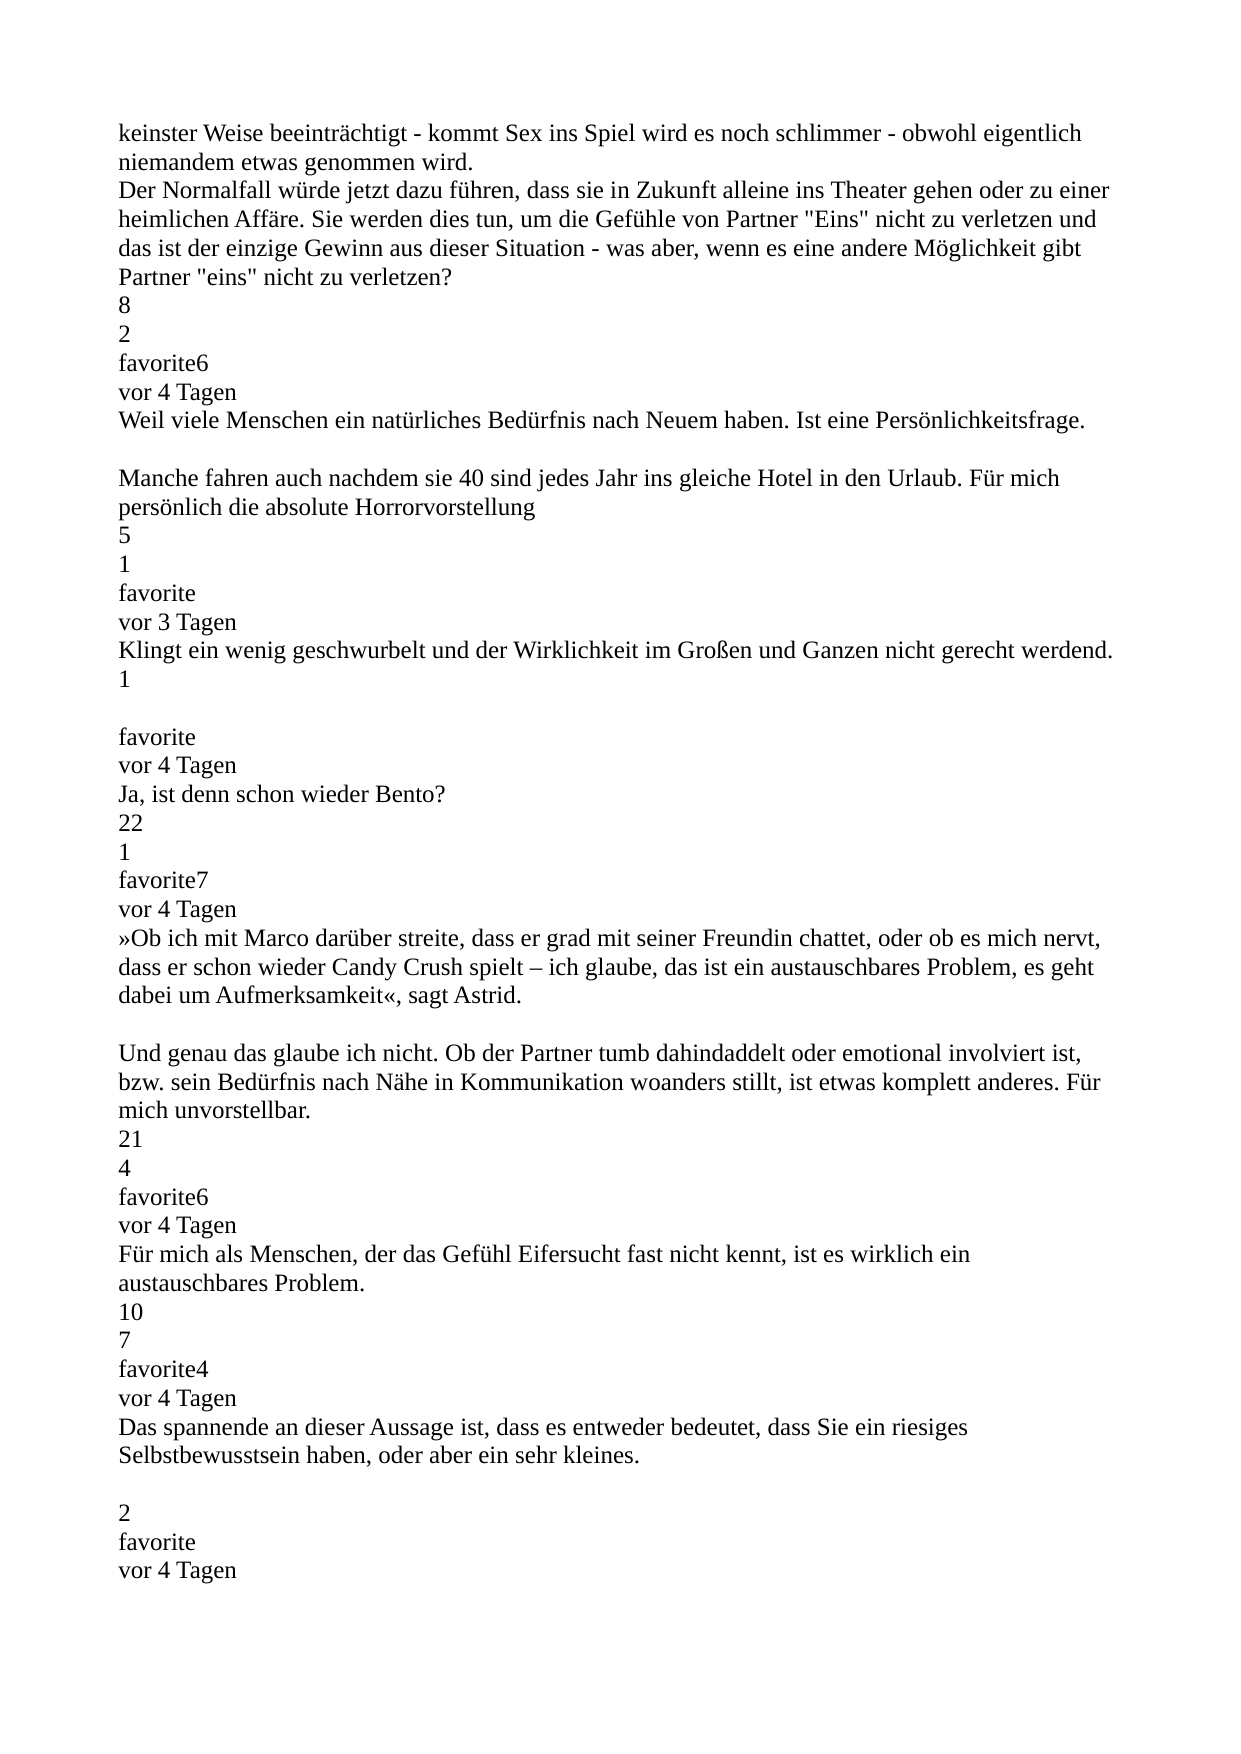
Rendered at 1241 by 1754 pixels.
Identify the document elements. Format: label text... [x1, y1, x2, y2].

text Für mich als Menschen, der das Gefühl Eifersucht fast nicht kennt, ist es wirklich ein austauschbares Problem. [118, 1239, 1122, 1297]
text 7 [118, 1326, 1122, 1354]
text vor 3 Tagen [118, 607, 1122, 636]
text favorite [118, 578, 1122, 607]
text Ja, ist denn schon wieder Bento? [118, 779, 1122, 808]
text 4 [118, 1153, 1122, 1182]
text vor 4 Tagen [118, 1211, 1122, 1239]
text 5 [118, 521, 1122, 549]
text vor 4 Tagen [118, 1383, 1122, 1412]
text Weil viele Menschen ein natürliches Bedürfnis nach Neuem haben. Ist eine Persönlichkeitsfrage. [118, 406, 1122, 434]
text 8 [118, 291, 1122, 319]
text favorite6 [118, 348, 1122, 377]
text vor 4 Tagen [118, 894, 1122, 923]
text keinster Weise beeinträchtigt - kommt Sex ins Spiel wird es noch schlimmer - obwohl eigentlich niemandem etwas genommen wird. [118, 118, 1122, 176]
text 1 [118, 549, 1122, 578]
text 10 [118, 1297, 1122, 1326]
text 2 [118, 1498, 1122, 1527]
text 1 [118, 837, 1122, 866]
text vor 4 Tagen [118, 751, 1122, 779]
text Manche fahren auch nachdem sie 40 sind jedes Jahr ins gleiche Hotel in den Urlaub. Für mich persönlich die absolute Horrorvorstellung [118, 463, 1122, 521]
text favorite [118, 722, 1122, 751]
text vor 4 Tagen [118, 377, 1122, 406]
text favorite4 [118, 1354, 1122, 1383]
text favorite7 [118, 866, 1122, 894]
text vor 4 Tagen [118, 1556, 1122, 1584]
text favorite6 [118, 1182, 1122, 1211]
text Das spannende an dieser Aussage ist, dass es entweder bedeutet, dass Sie ein riesiges Selbstbewusstsein haben, oder aber ein sehr kleines. [118, 1412, 1122, 1469]
text »Ob ich mit Marco darüber streite, dass er grad mit seiner Freundin chattet, oder ob es mich nervt, dass er schon wieder Candy Crush spielt – ich glaube, das ist ein austauschbares Problem, es geht dabei um Aufmerksamkeit«, sagt Astrid. [118, 923, 1122, 1009]
text Und genau das glaube ich nicht. Ob der Partner tumb dahindaddelt oder emotional involviert ist, bzw. sein Bedürfnis nach Nähe in Kommunikation woanders stillt, ist etwas komplett anderes. Für mich unvorstellbar. [118, 1038, 1122, 1124]
text 1 [118, 664, 1122, 693]
text favorite [118, 1527, 1122, 1556]
text Der Normalfall würde jetzt dazu führen, dass sie in Zukunft alleine ins Theater gehen oder zu einer heimlichen Affäre. Sie werden dies tun, um die Gefühle von Partner "Eins" nicht zu verletzen und das ist der einzige Gewinn aus dieser Situation - was aber, wenn es eine andere Möglichkeit gibt Partner "eins" nicht zu verletzen? [118, 176, 1122, 291]
text 22 [118, 808, 1122, 837]
text 21 [118, 1124, 1122, 1153]
text Klingt ein wenig geschwurbelt und der Wirklichkeit im Großen und Ganzen nicht gerecht werdend. [118, 636, 1122, 664]
text 2 [118, 319, 1122, 348]
